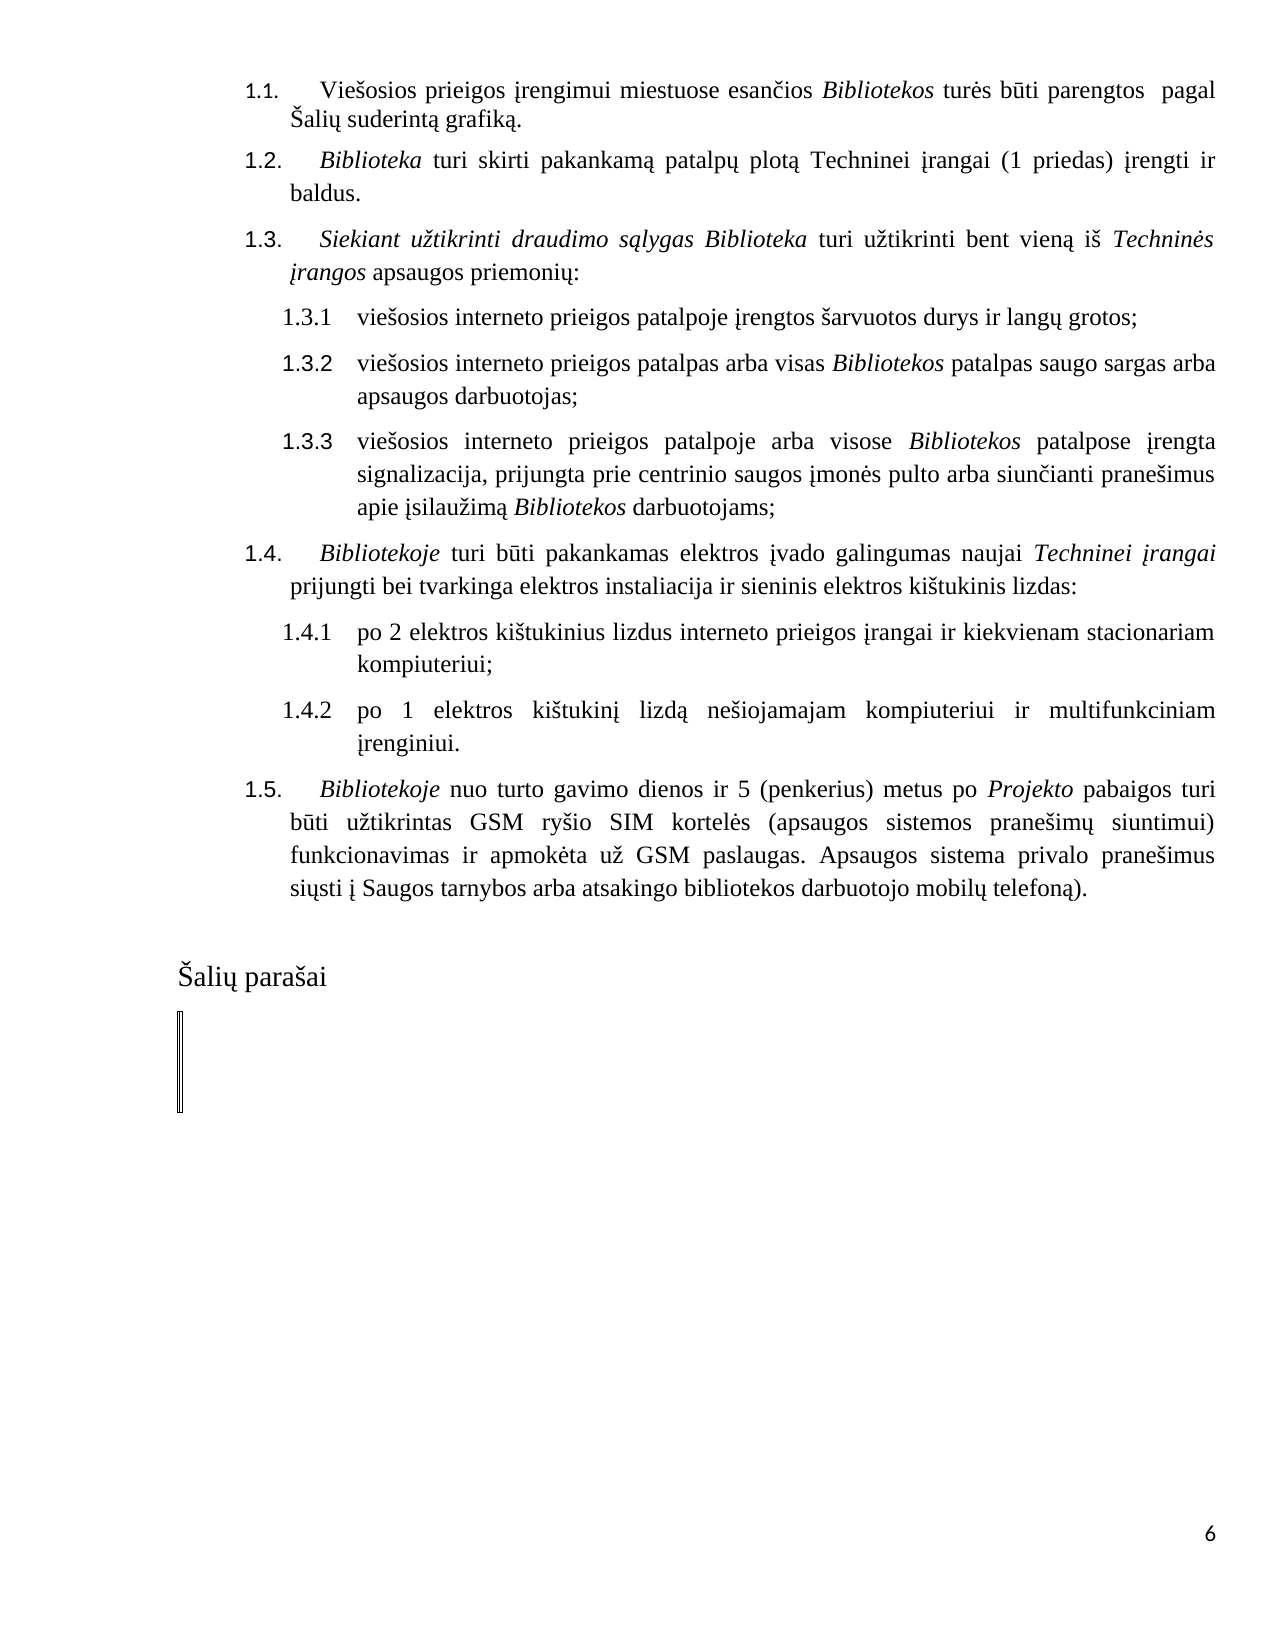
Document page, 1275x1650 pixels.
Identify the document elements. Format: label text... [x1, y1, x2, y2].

list Bibliotekoje turi būti pakankamas elektros įvado galingumas naujai Techninei įrangai prijungti bei tvarkinga elektros instaliacija ir sieninis elektros kištukinis lizdas: [215, 538, 1216, 600]
list Viešosios prieigos įrengimui miestuose esančios Bibliotekos turės būti parengtos pagal Šalių suderintą grafiką. [215, 75, 1216, 133]
list viešosios interneto prieigos patalpoje įrengtos šarvuotos durys ir langų grotos; [282, 302, 1216, 331]
list Biblioteka turi skirti pakankamą patalpų plotą Techninei įrangai (1 priedas) įrengti ir baldus. [215, 145, 1216, 207]
list viešosios interneto prieigos patalpas arba visas Bibliotekos patalpas saugo sargas arba apsaugos darbuotojas; [282, 348, 1216, 410]
list Siekiant užtikrinti draudimo sąlygas Biblioteka turi užtikrinti bent vieną iš Techninės įrangos apsaugos priemonių: [215, 224, 1216, 286]
list viešosios interneto prieigos patalpoje arba visose Bibliotekos patalpose įrengta signalizacija, prijungta prie centrinio saugos įmonės pulto arba siunčianti pranešimus apie įsilaužimą Bibliotekos darbuotojams; [282, 426, 1216, 521]
list po 1 elektros kištukinį lizdą nešiojamajam kompiuteriui ir multifunkciniam įrenginiui. [282, 695, 1216, 757]
subtitle Šalių parašai [177, 959, 1216, 993]
list po 2 elektros kištukinius lizdus interneto prieigos įrangai ir kiekvienam stacionariam kompiuteriui; [282, 617, 1216, 678]
list Bibliotekoje nuo turto gavimo dienos ir 5 (penkerius) metus po Projekto pabaigos turi būti užtikrintas GSM ryšio SIM kortelės (apsaugos sistemos pranešimų siuntimui) funkcionavimas ir apmokėta už GSM paslaugas. Apsaugos sistema privalo pranešimus siųsti į Saugos tarnybos arba atsakingo bibliotekos darbuotojo mobilų telefoną). [215, 774, 1216, 901]
